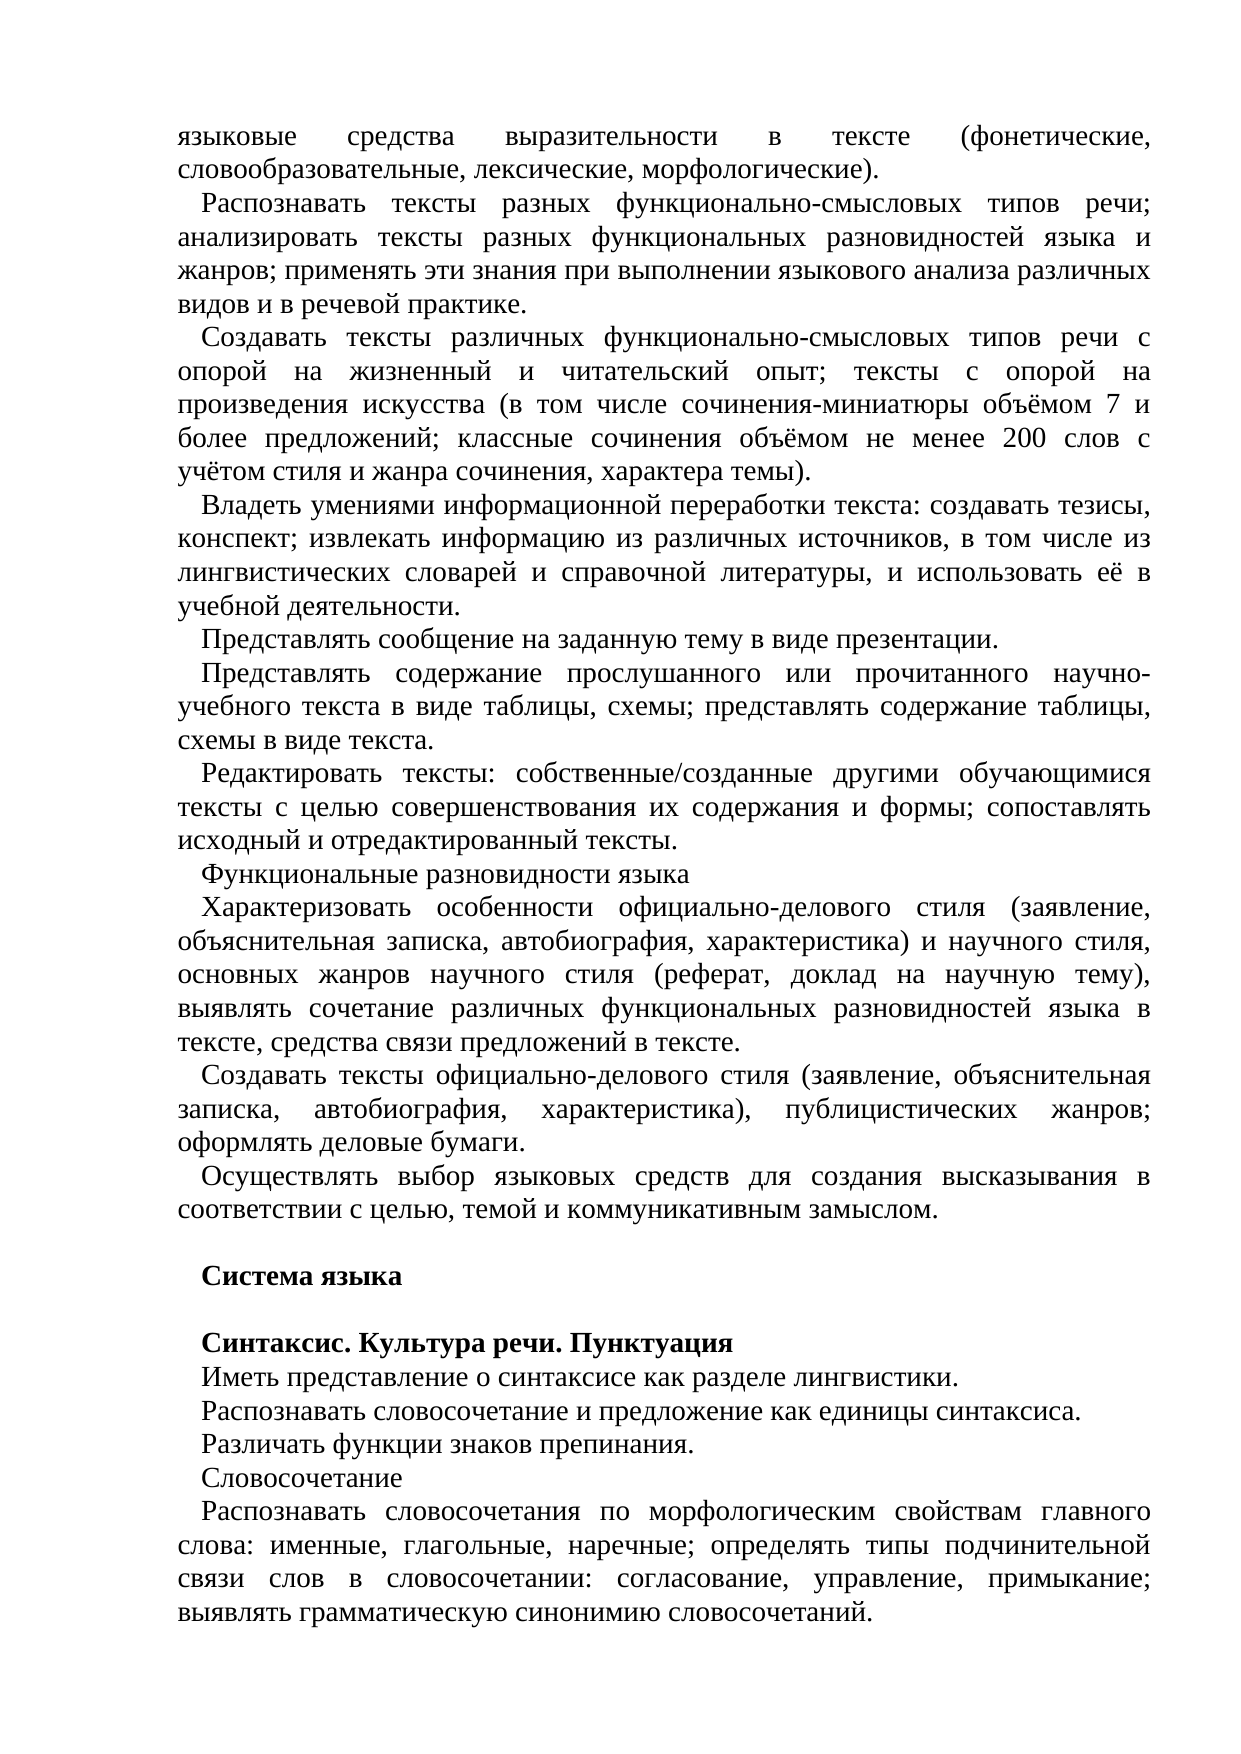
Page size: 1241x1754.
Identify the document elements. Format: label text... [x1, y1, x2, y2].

text Словосочетание [177, 1460, 1152, 1493]
text Создавать тексты различных функционально-смысловых типов речи с опорой на жизненный и читательский опыт; тексты с опорой на произведения искусства (в том числе сочинения-миниатюры объёмом 7 и более предложений; классные сочинения объёмом не менее 200 слов с учётом стиля и жанра сочинения, характера темы). [177, 319, 1152, 487]
text Система языка [177, 1258, 1152, 1292]
text Различать функции знаков препинания. [177, 1426, 1152, 1460]
text Осуществлять выбор языковых средств для создания высказывания в соответствии с целью, темой и коммуникативным замыслом. [177, 1158, 1152, 1225]
text Функциональные разновидности языка [177, 856, 1152, 889]
text Редактировать тексты: собственные/созданные другими обучающимися тексты с целью совершенствования их содержания и формы; сопоставлять исходный и отредактированный тексты. [177, 755, 1152, 856]
text языковые средства выразительности в тексте (фонетические, словообразовательные, лексические, морфологические). [177, 118, 1152, 185]
text Характеризовать особенности официально-делового стиля (заявление, объяснительная записка, автобиография, характеристика) и научного стиля, основных жанров научного стиля (реферат, доклад на научную тему), выявлять сочетание различных функциональных разновидностей языка в тексте, средства связи предложений в тексте. [177, 889, 1152, 1057]
text Создавать тексты официально-делового стиля (заявление, объяснительная записка, автобиография, характеристика), публицистических жанров; оформлять деловые бумаги. [177, 1057, 1152, 1158]
text Cинтаксис. Культура речи. Пунктуация [177, 1326, 1152, 1359]
text Распознавать словосочетание и предложение как единицы синтаксиса. [177, 1393, 1152, 1426]
text Иметь представление о синтаксисе как разделе лингвистики. [177, 1359, 1152, 1393]
text Распознавать словосочетания по морфологическим свойствам главного слова: именные, глагольные, наречные; определять типы подчинительной связи слов в словосочетании: согласование, управление, примыкание; выявлять грамматическую синонимию словосочетаний. [177, 1493, 1152, 1627]
text Владеть умениями информационной переработки текста: создавать тезисы, конспект; извлекать информацию из различных источников, в том числе из лингвистических словарей и справочной литературы, и использовать её в учебной деятельности. [177, 487, 1152, 621]
text Распознавать тексты разных функционально-смысловых типов речи; анализировать тексты разных функциональных разновидностей языка и жанров; применять эти знания при выполнении языкового анализа различных видов и в речевой практике. [177, 185, 1152, 319]
text Представлять содержание прослушанного или прочитанного научно-учебного текста в виде таблицы, схемы; представлять содержание таблицы, схемы в виде текста. [177, 655, 1152, 755]
text Представлять сообщение на заданную тему в виде презентации. [177, 621, 1152, 655]
